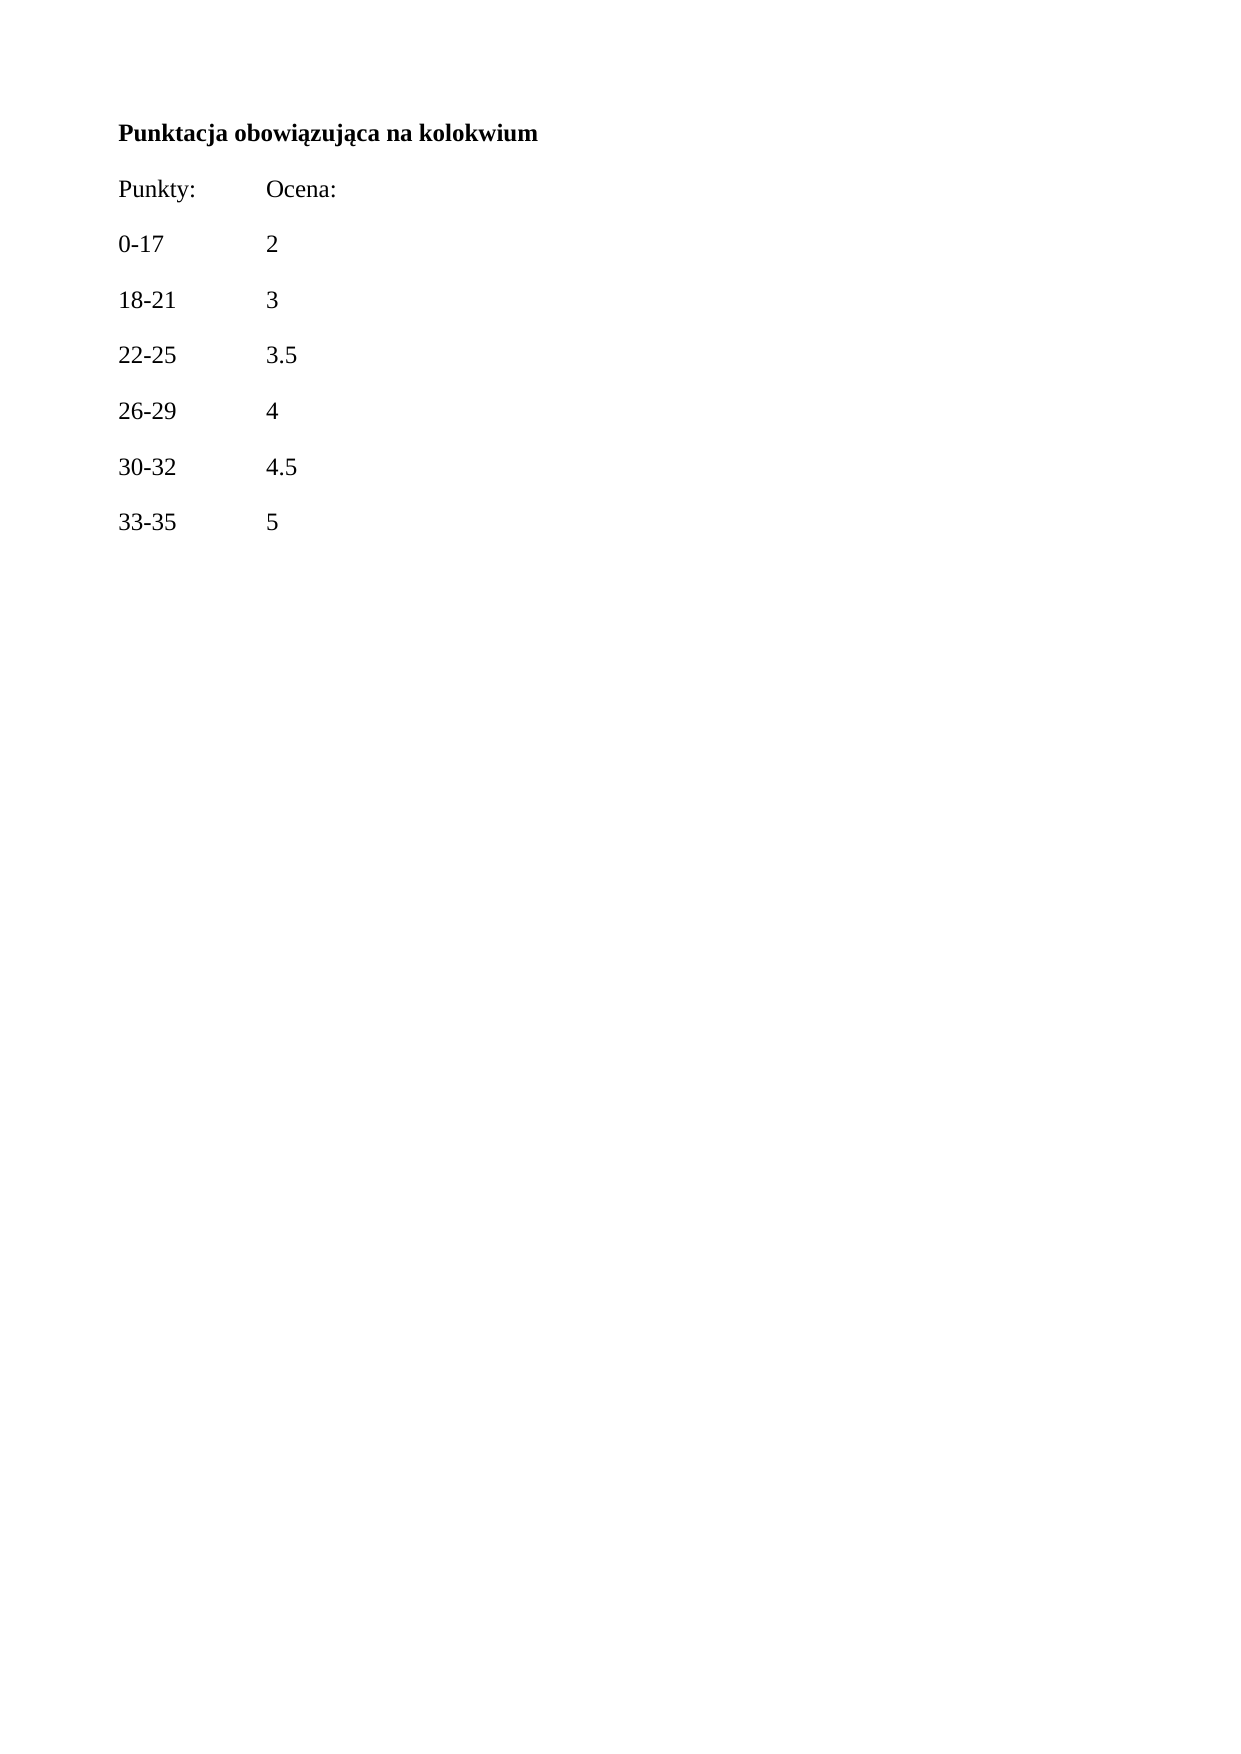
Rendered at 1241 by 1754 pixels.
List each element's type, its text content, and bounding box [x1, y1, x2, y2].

text 33-35 5 [118, 507, 1122, 536]
text 26-29 4 [118, 396, 1122, 425]
text 0-17 2 [118, 229, 1122, 258]
text Punktacja obowiązująca na kolokwium [118, 118, 1122, 147]
text 30-32 4.5 [118, 452, 1122, 481]
text Punkty: Ocena: [118, 174, 1122, 202]
text 22-25 3.5 [118, 341, 1122, 369]
text 18-21 3 [118, 285, 1122, 314]
